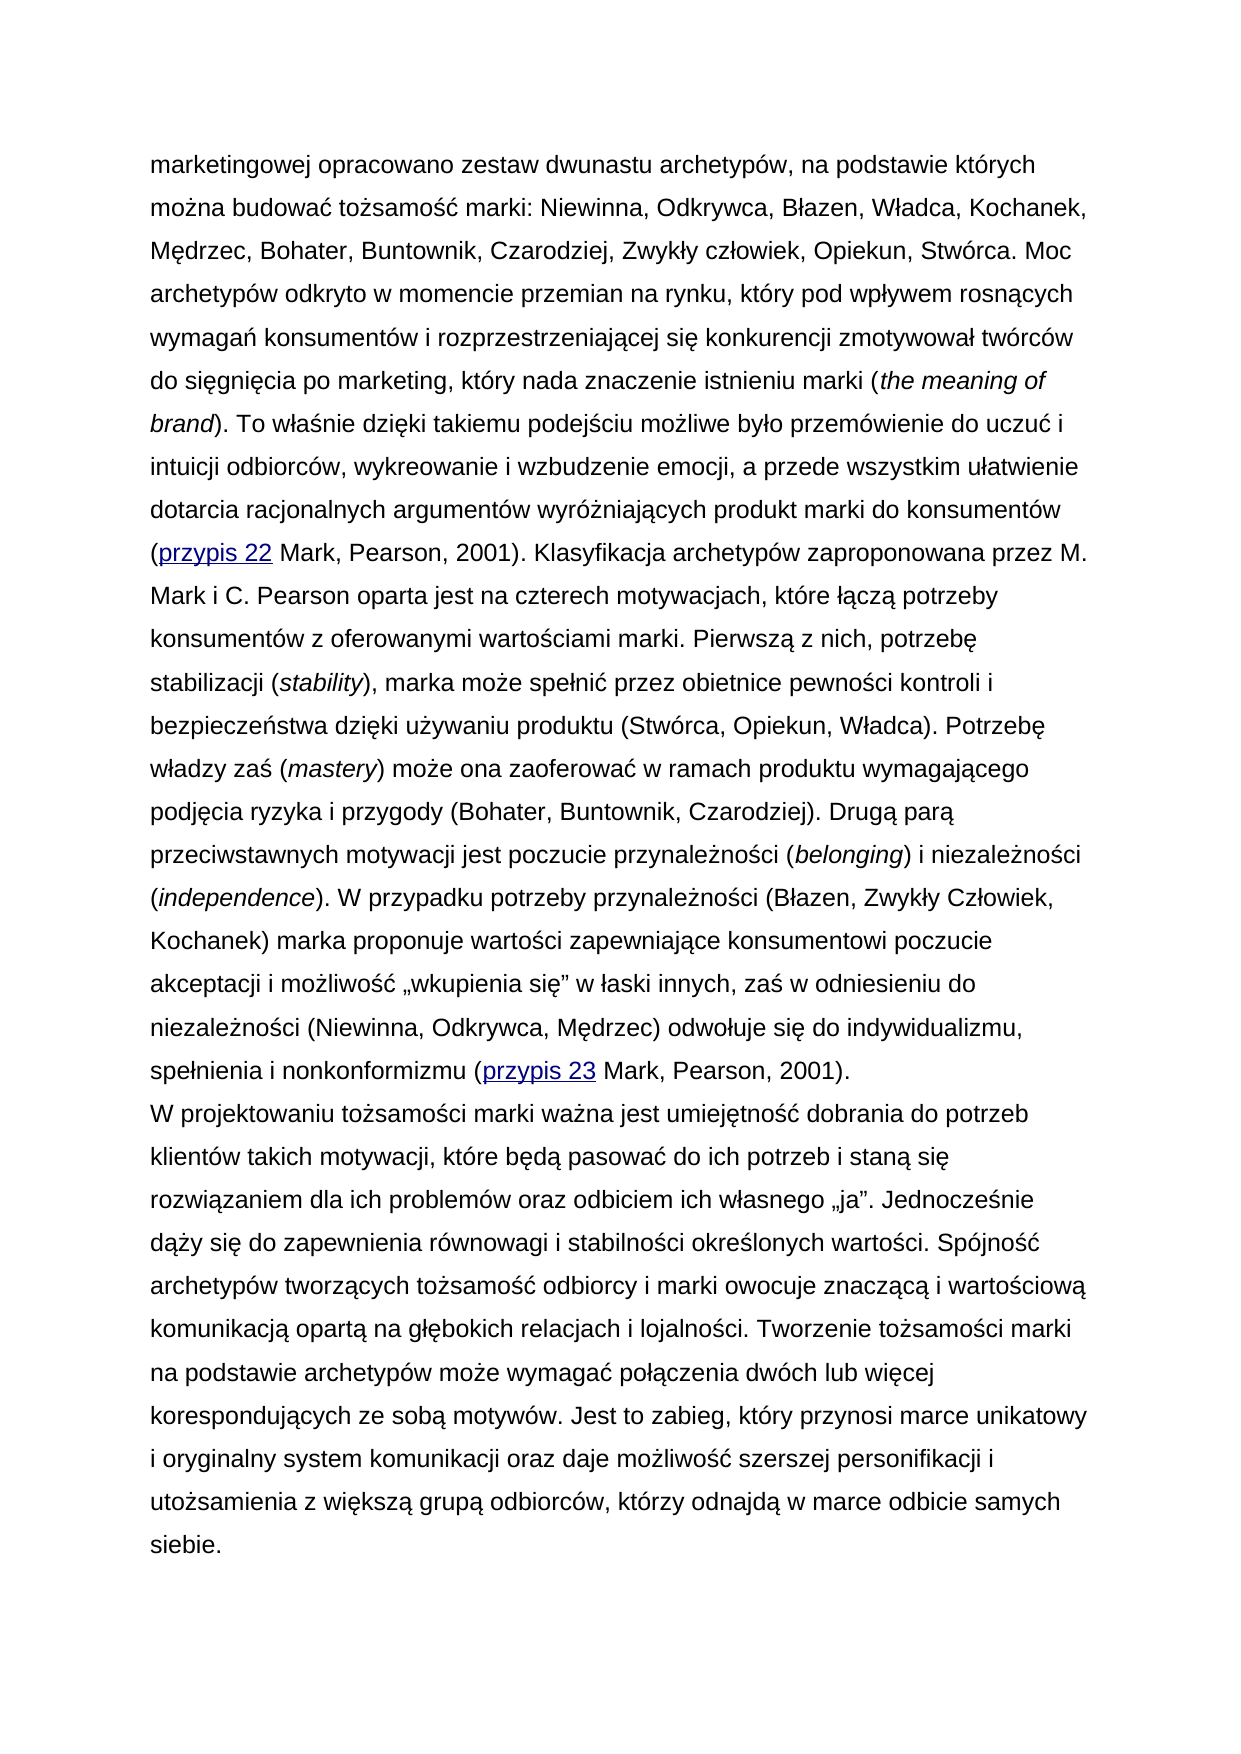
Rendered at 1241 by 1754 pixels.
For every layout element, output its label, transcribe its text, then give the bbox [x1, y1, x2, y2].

text marketingowej opracowano zestaw dwunastu archetypów, na podstawie których można budować tożsamość marki: Niewinna, Odkrywca, Błazen, Władca, Kochanek, Mędrzec, Bohater, Buntownik, Czarodziej, Zwykły człowiek, Opiekun, Stwórca. Moc archetypów odkryto w momencie przemian na rynku, który pod wpływem rosnących wymagań konsumentów i rozprzestrzeniającej się konkurencji zmotywował twórców do sięgnięcia po marketing, który nada znaczenie istnieniu marki (the meaning of brand). To właśnie dzięki takiemu podejściu możliwe było przemówienie do uczuć i intuicji odbiorców, wykreowanie i wzbudzenie emocji, a przede wszystkim ułatwienie dotarcia racjonalnych argumentów wyróżniających produkt marki do konsumentów (przypis 22 Mark, Pearson, 2001). Klasyfikacja archetypów zaproponowana przez M. Mark i C. Pearson oparta jest na czterech motywacjach, które łączą potrzeby konsumentów z oferowanymi wartościami marki. Pierwszą z nich, potrzebę stabilizacji (stability), marka może spełnić przez obietnice pewności kontroli i bezpieczeństwa dzięki używaniu produktu (Stwórca, Opiekun, Władca). Potrzebę władzy zaś (mastery) może ona zaoferować w ramach produktu wymagającego podjęcia ryzyka i przygody (Bohater, Buntownik, Czarodziej). Drugą parą przeciwstawnych motywacji jest poczucie przynależności (belonging) i niezależności (independence). W przypadku potrzeby przynależności (Błazen, Zwykły Człowiek, Kochanek) marka proponuje wartości zapewniające konsumentowi poczucie akceptacji i możliwość „wkupienia się” w łaski innych, zaś w odniesieniu do niezależności (Niewinna, Odkrywca, Mędrzec) odwołuje się do indywidualizmu, spełnienia i nonkonformizmu (przypis 23 Mark, Pearson, 2001). [150, 150, 1090, 1084]
text W projektowaniu tożsamości marki ważna jest umiejętność dobrania do potrzeb klientów takich motywacji, które będą pasować do ich potrzeb i staną się rozwiązaniem dla ich problemów oraz odbiciem ich własnego „ja”. Jednocześnie dąży się do zapewnienia równowagi i stabilności określonych wartości. Spójność archetypów tworzących tożsamość odbiorcy i marki owocuje znaczącą i wartościową komunikacją opartą na głębokich relacjach i lojalności. Tworzenie tożsamości marki na podstawie archetypów może wymagać połączenia dwóch lub więcej korespondujących ze sobą motywów. Jest to zabieg, który przynosi marce unikatowy i oryginalny system komunikacji oraz daje możliwość szerszej personifikacji i utożsamienia z większą grupą odbiorców, którzy odnajdą w marce odbicie samych siebie. [150, 1099, 1090, 1559]
